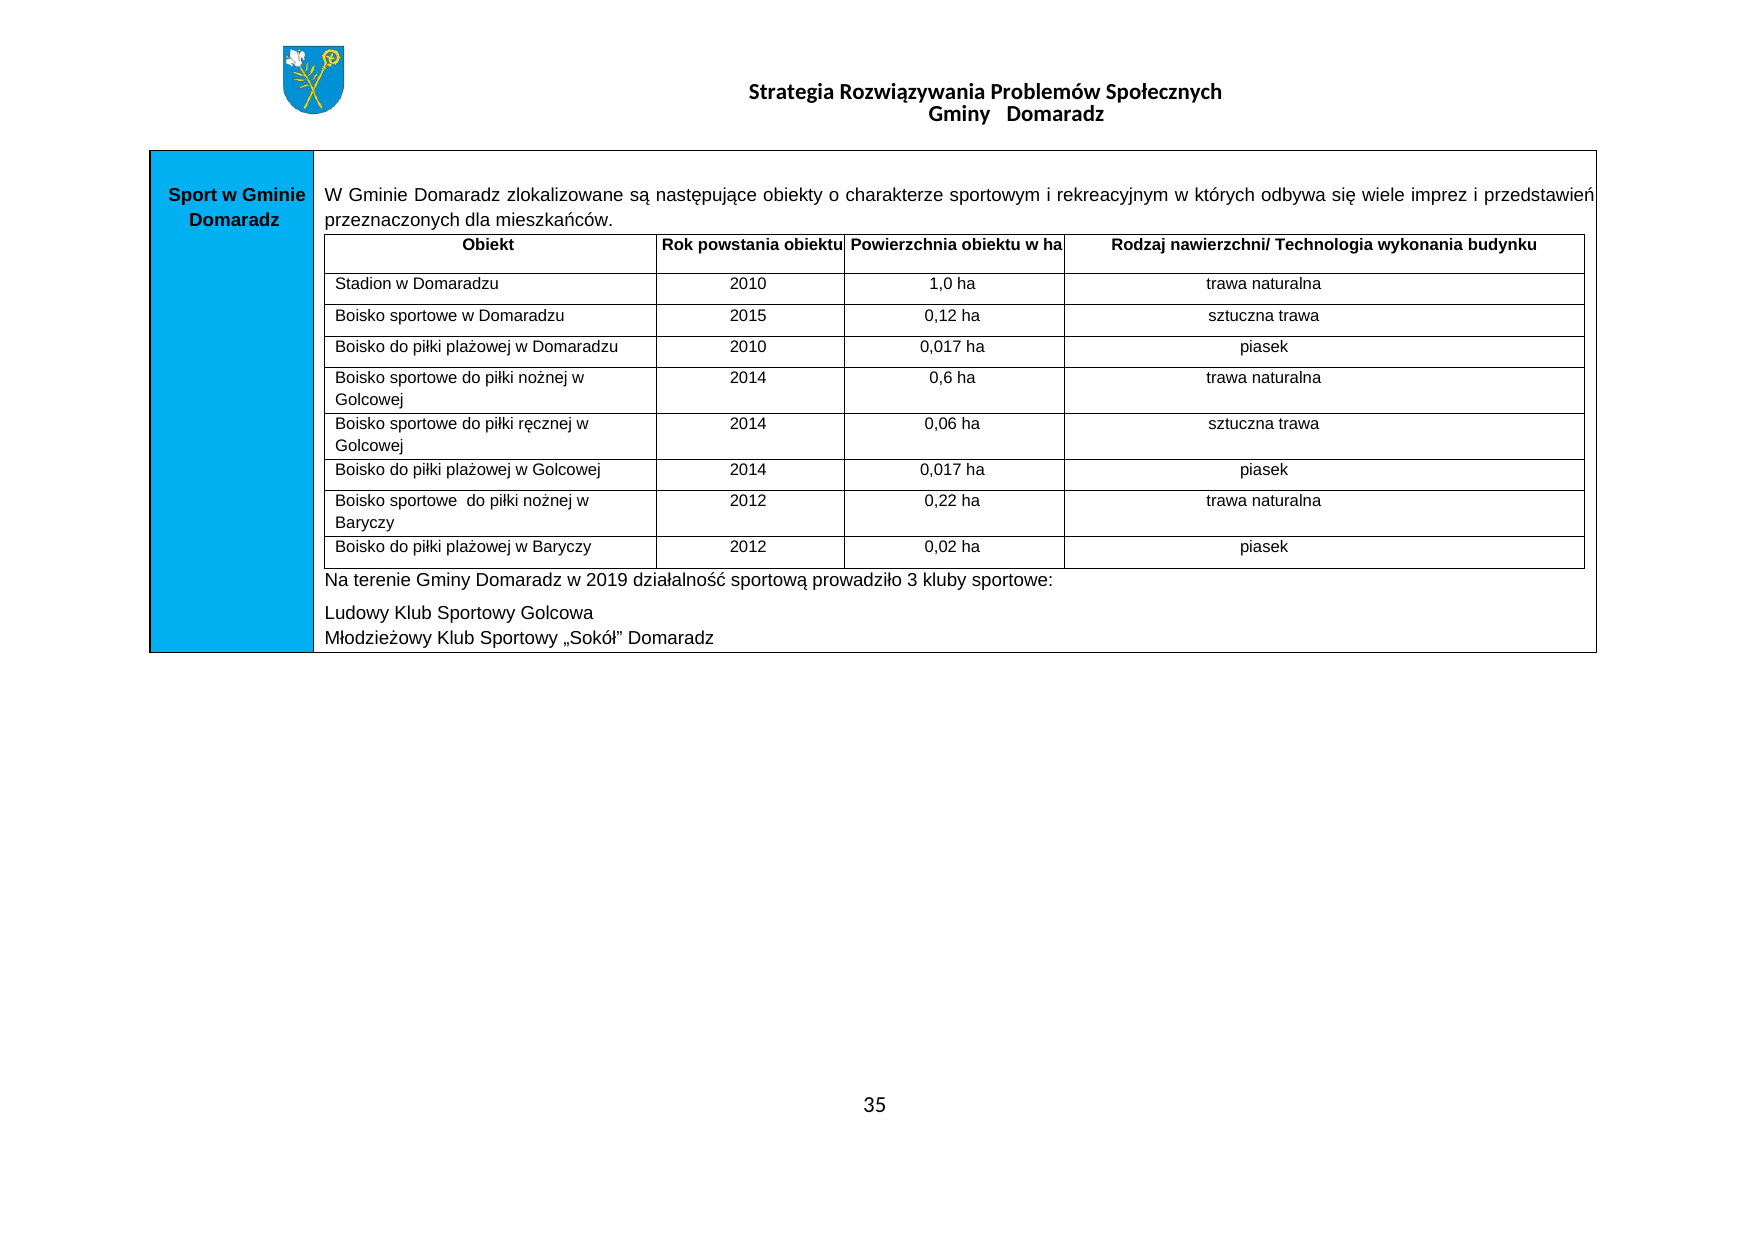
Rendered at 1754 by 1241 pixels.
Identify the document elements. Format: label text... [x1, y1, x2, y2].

table_cell 2012 [657, 491, 844, 536]
table_cell Boisko do piłki plażowej w Baryczy [325, 537, 656, 567]
table_cell [1468, 305, 1584, 336]
table_cell piasek [1065, 460, 1468, 490]
table_cell 0,06 ha [845, 414, 1064, 459]
table_cell 2012 [657, 537, 844, 567]
table_cell 0,02 ha [845, 537, 1064, 567]
table_cell 2014 [657, 368, 844, 413]
table_cell Boisko sportowe do piłki nożnej w Baryczy [325, 491, 656, 536]
table_cell Boisko do piłki plażowej w Golcowej [325, 460, 656, 490]
table_cell piasek [1065, 537, 1468, 567]
table_cell 0,12 ha [845, 305, 1064, 336]
table_cell 2014 [657, 414, 844, 459]
table_cell 0,017 ha [845, 460, 1064, 490]
table_cell [1468, 368, 1584, 413]
table_cell [1468, 274, 1584, 304]
table_cell [1468, 337, 1584, 367]
table_cell piasek [1065, 337, 1468, 367]
table_header Obiekt [325, 235, 656, 273]
table_header budynku [1468, 235, 1584, 273]
table_header Rodzaj nawierzchni/ Technologia wykonania [1065, 235, 1468, 273]
table_cell 1,0 ha [845, 274, 1064, 304]
table_header Powierzchnia obiektu w ha [845, 235, 1064, 273]
table_cell [1468, 537, 1584, 567]
table_cell 0,6 ha [845, 368, 1064, 413]
table_cell sztuczna trawa [1065, 305, 1468, 336]
table_cell 2014 [657, 460, 844, 490]
table_cell [1468, 460, 1584, 490]
table_cell [1468, 414, 1584, 459]
table_cell Boisko do piłki plażowej w Domaradzu [325, 337, 656, 367]
table_cell W Gminie Domaradz zlokalizowane są następujące obiekty o charakterze sportowym i rekreacyjnym w których odbywa się wiele imprez i przedstawień przeznaczonych dla mieszkańców. Na terenie Gminy Domaradz w 2019 działalność sportową prowadziło 3 kluby sportowe: Ludowy Klub Sportowy Golcowa Młodzieżowy Klub Sportowy „Sokół” Domaradz [314, 151, 1596, 652]
table_cell Stadion w Domaradzu [325, 274, 656, 304]
table_cell sztuczna trawa [1065, 414, 1468, 459]
table_cell trawa naturalna [1065, 368, 1468, 413]
table_cell 0,017 ha [845, 337, 1064, 367]
table_cell 2010 [657, 274, 844, 304]
table_cell trawa naturalna [1065, 274, 1468, 304]
table_cell 2015 [657, 305, 844, 336]
table_cell Sport w Gminie Domaradz [151, 151, 313, 652]
table_cell [1468, 491, 1584, 536]
table_cell trawa naturalna [1065, 491, 1468, 536]
table_cell 0,22 ha [845, 491, 1064, 536]
table_cell 2010 [657, 337, 844, 367]
table_cell Boisko sportowe do piłki nożnej w Golcowej [325, 368, 656, 413]
table_header Rok powstania obiektu [657, 235, 844, 273]
table_cell Boisko sportowe w Domaradzu [325, 305, 656, 336]
table_cell Boisko sportowe do piłki ręcznej w Golcowej [325, 414, 656, 459]
